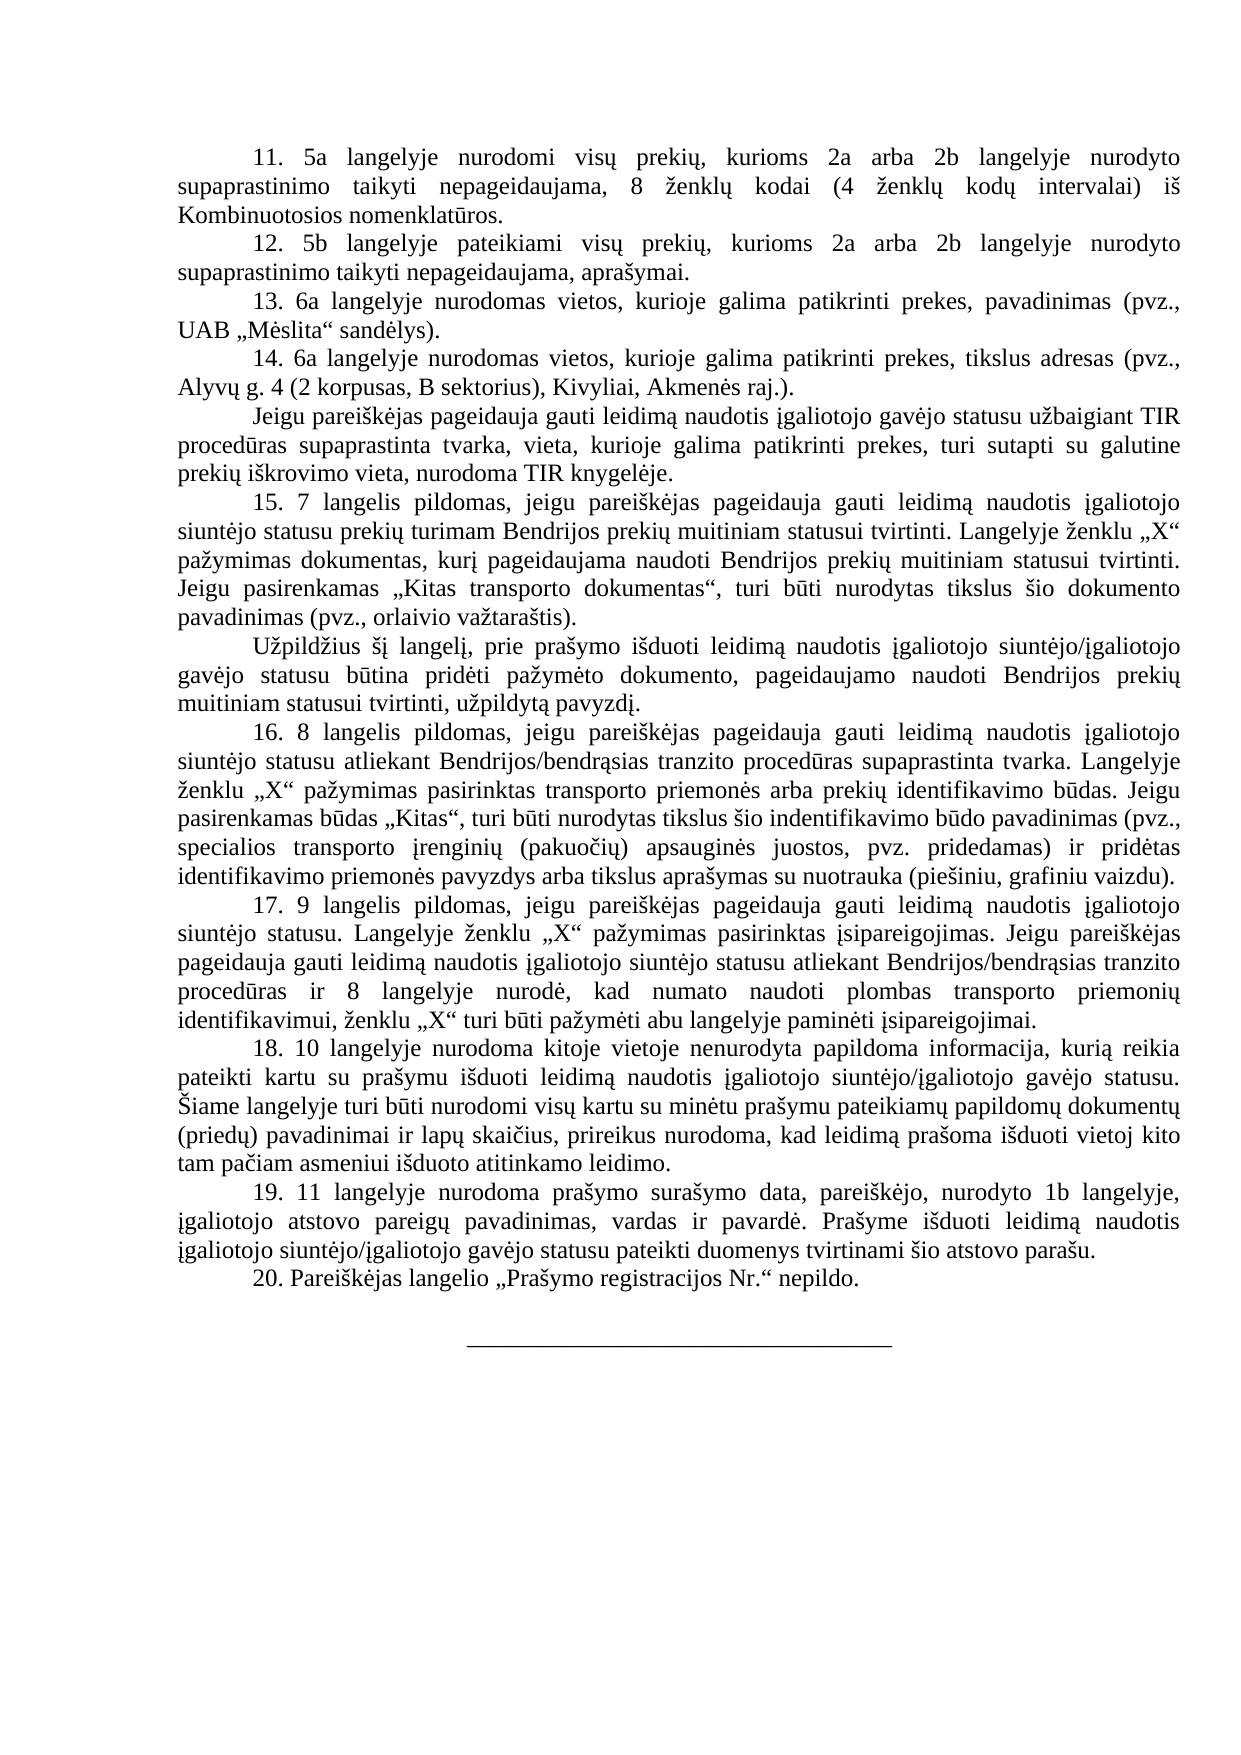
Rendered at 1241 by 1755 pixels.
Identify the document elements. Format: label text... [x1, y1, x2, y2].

text 12. 5b langelyje pateikiami visų prekių, kurioms 2a arba 2b langelyje nurodyto supaprastinimo taikyti nepageidaujama, aprašymai. [177, 228, 1181, 286]
text 19. 11 langelyje nurodoma prašymo surašymo data, pareiškėjo, nurodyto 1b langelyje, įgaliotojo atstovo pareigų pavadinimas, vardas ir pavardė. Prašyme išduoti leidimą naudotis įgaliotojo siuntėjo/įgaliotojo gavėjo statusu pateikti duomenys tvirtinami šio atstovo parašu. [177, 1177, 1181, 1263]
text 17. 9 langelis pildomas, jeigu pareiškėjas pageidauja gauti leidimą naudotis įgaliotojo siuntėjo statusu. Langelyje ženklu „X“ pažymimas pasirinktas įsipareigojimas. Jeigu pareiškėjas pageidauja gauti leidimą naudotis įgaliotojo siuntėjo statusu atliekant Bendrijos/bendrąsias tranzito procedūras ir 8 langelyje nurodė, kad numato naudoti plombas transporto priemonių identifikavimui, ženklu „X“ turi būti pažymėti abu langelyje paminėti įsipareigojimai. [177, 890, 1181, 1033]
text 15. 7 langelis pildomas, jeigu pareiškėjas pageidauja gauti leidimą naudotis įgaliotojo siuntėjo statusu prekių turimam Bendrijos prekių muitiniam statusui tvirtinti. Langelyje ženklu „X“ pažymimas dokumentas, kurį pageidaujama naudoti Bendrijos prekių muitiniam statusui tvirtinti. Jeigu pasirenkamas „Kitas transporto dokumentas“, turi būti nurodytas tikslus šio dokumento pavadinimas (pvz., orlaivio važtaraštis). [177, 487, 1181, 631]
text Jeigu pareiškėjas pageidauja gauti leidimą naudotis įgaliotojo gavėjo statusu užbaigiant TIR procedūras supaprastinta tvarka, vieta, kurioje galima patikrinti prekes, turi sutapti su galutine prekių iškrovimo vieta, nurodoma TIR knygelėje. [177, 401, 1181, 487]
text 13. 6a langelyje nurodomas vietos, kurioje galima patikrinti prekes, pavadinimas (pvz., UAB „Mėslita“ sandėlys). [177, 286, 1181, 343]
text 16. 8 langelis pildomas, jeigu pareiškėjas pageidauja gauti leidimą naudotis įgaliotojo siuntėjo statusu atliekant Bendrijos/bendrąsias tranzito procedūras supaprastinta tvarka. Langelyje ženklu „X“ pažymimas pasirinktas transporto priemonės arba prekių identifikavimo būdas. Jeigu pasirenkamas būdas „Kitas“, turi būti nurodytas tikslus šio indentifikavimo būdo pavadinimas (pvz., specialios transporto įrenginių (pakuočių) apsauginės juostos, pvz. pridedamas) ir pridėtas identifikavimo priemonės pavyzdys arba tikslus aprašymas su nuotrauka (piešiniu, grafiniu vaizdu). [177, 717, 1181, 890]
text 20. Pareiškėjas langelio „Prašymo registracijos Nr.“ nepildo. [177, 1263, 1181, 1292]
text 11. 5a langelyje nurodomi visų prekių, kurioms 2a arba 2b langelyje nurodyto supaprastinimo taikyti nepageidaujama, 8 ženklų kodai (4 ženklų kodų intervalai) iš Kombinuotosios nomenklatūros. [177, 142, 1181, 228]
text 18. 10 langelyje nurodoma kitoje vietoje nenurodyta papildoma informacija, kurią reikia pateikti kartu su prašymu išduoti leidimą naudotis įgaliotojo siuntėjo/įgaliotojo gavėjo statusu. Šiame langelyje turi būti nurodomi visų kartu su minėtu prašymu pateikiamų papildomų dokumentų (priedų) pavadinimai ir lapų skaičius, prireikus nurodoma, kad leidimą prašoma išduoti vietoj kito tam pačiam asmeniui išduoto atitinkamo leidimo. [177, 1033, 1181, 1177]
text __________________________________ [177, 1321, 1181, 1350]
text 14. 6a langelyje nurodomas vietos, kurioje galima patikrinti prekes, tikslus adresas (pvz., Alyvų g. 4 (2 korpusas, B sektorius), Kivyliai, Akmenės raj.). [177, 343, 1181, 401]
text Užpildžius šį langelį, prie prašymo išduoti leidimą naudotis įgaliotojo siuntėjo/įgaliotojo gavėjo statusu būtina pridėti pažymėto dokumento, pageidaujamo naudoti Bendrijos prekių muitiniam statusui tvirtinti, užpildytą pavyzdį. [177, 631, 1181, 717]
